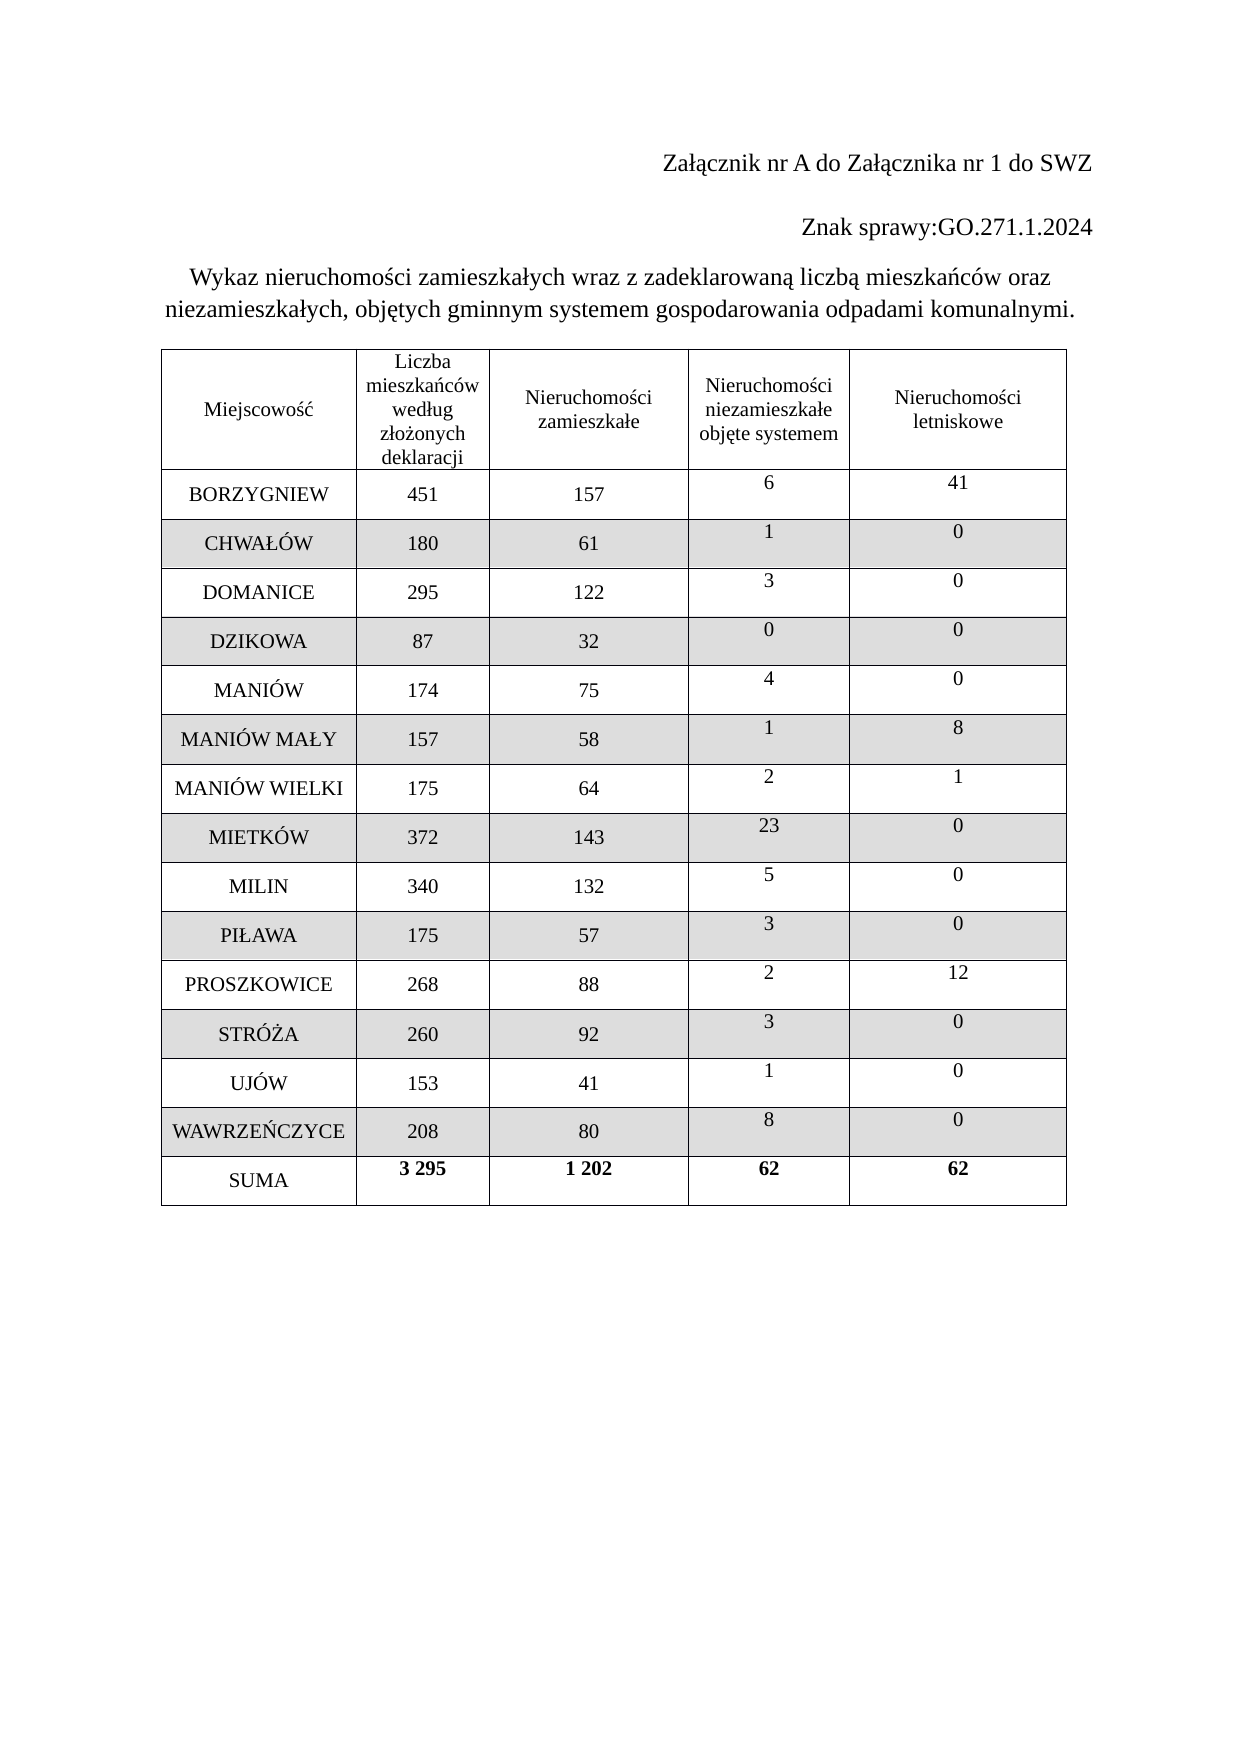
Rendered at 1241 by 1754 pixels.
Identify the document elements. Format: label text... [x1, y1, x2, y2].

table_cell 132 [490, 863, 688, 911]
table_cell CHWAŁÓW [162, 520, 356, 567]
table_cell 295 [357, 569, 489, 616]
table_cell 372 [357, 814, 489, 862]
table_cell 208 [357, 1108, 489, 1156]
table_cell 174 [357, 666, 489, 714]
table_cell 5 [689, 863, 849, 911]
table_cell 0 [850, 569, 1066, 616]
table_cell 1 202 [490, 1157, 688, 1205]
table_cell 92 [490, 1010, 688, 1058]
table_cell 0 [850, 1010, 1066, 1058]
table_cell 58 [490, 715, 688, 764]
table_cell 41 [490, 1059, 688, 1107]
table_cell 8 [689, 1108, 849, 1156]
table_cell 8 [850, 715, 1066, 764]
table_cell 175 [357, 912, 489, 959]
table_cell 0 [850, 520, 1066, 567]
table_cell MANIÓW MAŁY [162, 715, 356, 764]
table_cell PROSZKOWICE [162, 961, 356, 1009]
table_header Liczba mieszkańców według złożonych deklaracji [357, 350, 489, 469]
table_cell 57 [490, 912, 688, 959]
table_cell 268 [357, 961, 489, 1009]
table_cell 3 295 [357, 1157, 489, 1205]
table_cell MANIÓW [162, 666, 356, 714]
table_cell 80 [490, 1108, 688, 1156]
table_cell DOMANICE [162, 569, 356, 616]
table_cell 62 [850, 1157, 1066, 1205]
table_cell SUMA [162, 1157, 356, 1205]
table_cell 157 [490, 470, 688, 518]
text Znak sprawy:GO.271.1.2024 [148, 212, 1093, 241]
table_cell MIETKÓW [162, 814, 356, 862]
table_cell 3 [689, 912, 849, 959]
table_cell 1 [689, 715, 849, 764]
table_cell 2 [689, 765, 849, 813]
table_cell 88 [490, 961, 688, 1009]
table_header Nieruchomości zamieszkałe [490, 350, 688, 469]
table_cell 0 [850, 912, 1066, 959]
table_cell 0 [850, 863, 1066, 911]
table_cell UJÓW [162, 1059, 356, 1107]
table_cell 0 [850, 1108, 1066, 1156]
table_cell WAWRZEŃCZYCE [162, 1108, 356, 1156]
table_cell 75 [490, 666, 688, 714]
table_header Miejscowość [162, 350, 356, 469]
table_cell 62 [689, 1157, 849, 1205]
table_cell 1 [689, 520, 849, 567]
table_cell STRÓŻA [162, 1010, 356, 1058]
table_cell 340 [357, 863, 489, 911]
table_cell BORZYGNIEW [162, 470, 356, 518]
table_cell PIŁAWA [162, 912, 356, 959]
text Załącznik nr A do Załącznika nr 1 do SWZ [148, 148, 1093, 176]
table_cell 4 [689, 666, 849, 714]
table_header Nieruchomości niezamieszkałe objęte systemem [689, 350, 849, 469]
text Wykaz nieruchomości zamieszkałych wraz z zadeklarowaną liczbą mieszkańców oraz niezamieszkałych, objętych gminnym systemem gospodarowania odpadami komunalnymi. [148, 262, 1093, 323]
table_cell DZIKOWA [162, 618, 356, 665]
table_cell 1 [850, 765, 1066, 813]
table_cell 143 [490, 814, 688, 862]
table_cell 0 [850, 666, 1066, 714]
table_cell 0 [850, 814, 1066, 862]
table_cell 6 [689, 470, 849, 518]
table_header Nieruchomości letniskowe [850, 350, 1066, 469]
table_cell 157 [357, 715, 489, 764]
table_cell 0 [689, 618, 849, 665]
table_cell 61 [490, 520, 688, 567]
table_cell 87 [357, 618, 489, 665]
table_cell 23 [689, 814, 849, 862]
table_cell 0 [850, 618, 1066, 665]
table_cell 41 [850, 470, 1066, 518]
table_cell 2 [689, 961, 849, 1009]
table_cell 0 [850, 1059, 1066, 1107]
table_cell 260 [357, 1010, 489, 1058]
table_cell 153 [357, 1059, 489, 1107]
table_cell 122 [490, 569, 688, 616]
table_cell 180 [357, 520, 489, 567]
table_cell 64 [490, 765, 688, 813]
table_cell 12 [850, 961, 1066, 1009]
table_cell 451 [357, 470, 489, 518]
table_cell MANIÓW WIELKI [162, 765, 356, 813]
table_cell 1 [689, 1059, 849, 1107]
table_cell 175 [357, 765, 489, 813]
table_cell 3 [689, 569, 849, 616]
table_cell 3 [689, 1010, 849, 1058]
table_cell 32 [490, 618, 688, 665]
table_cell MILIN [162, 863, 356, 911]
